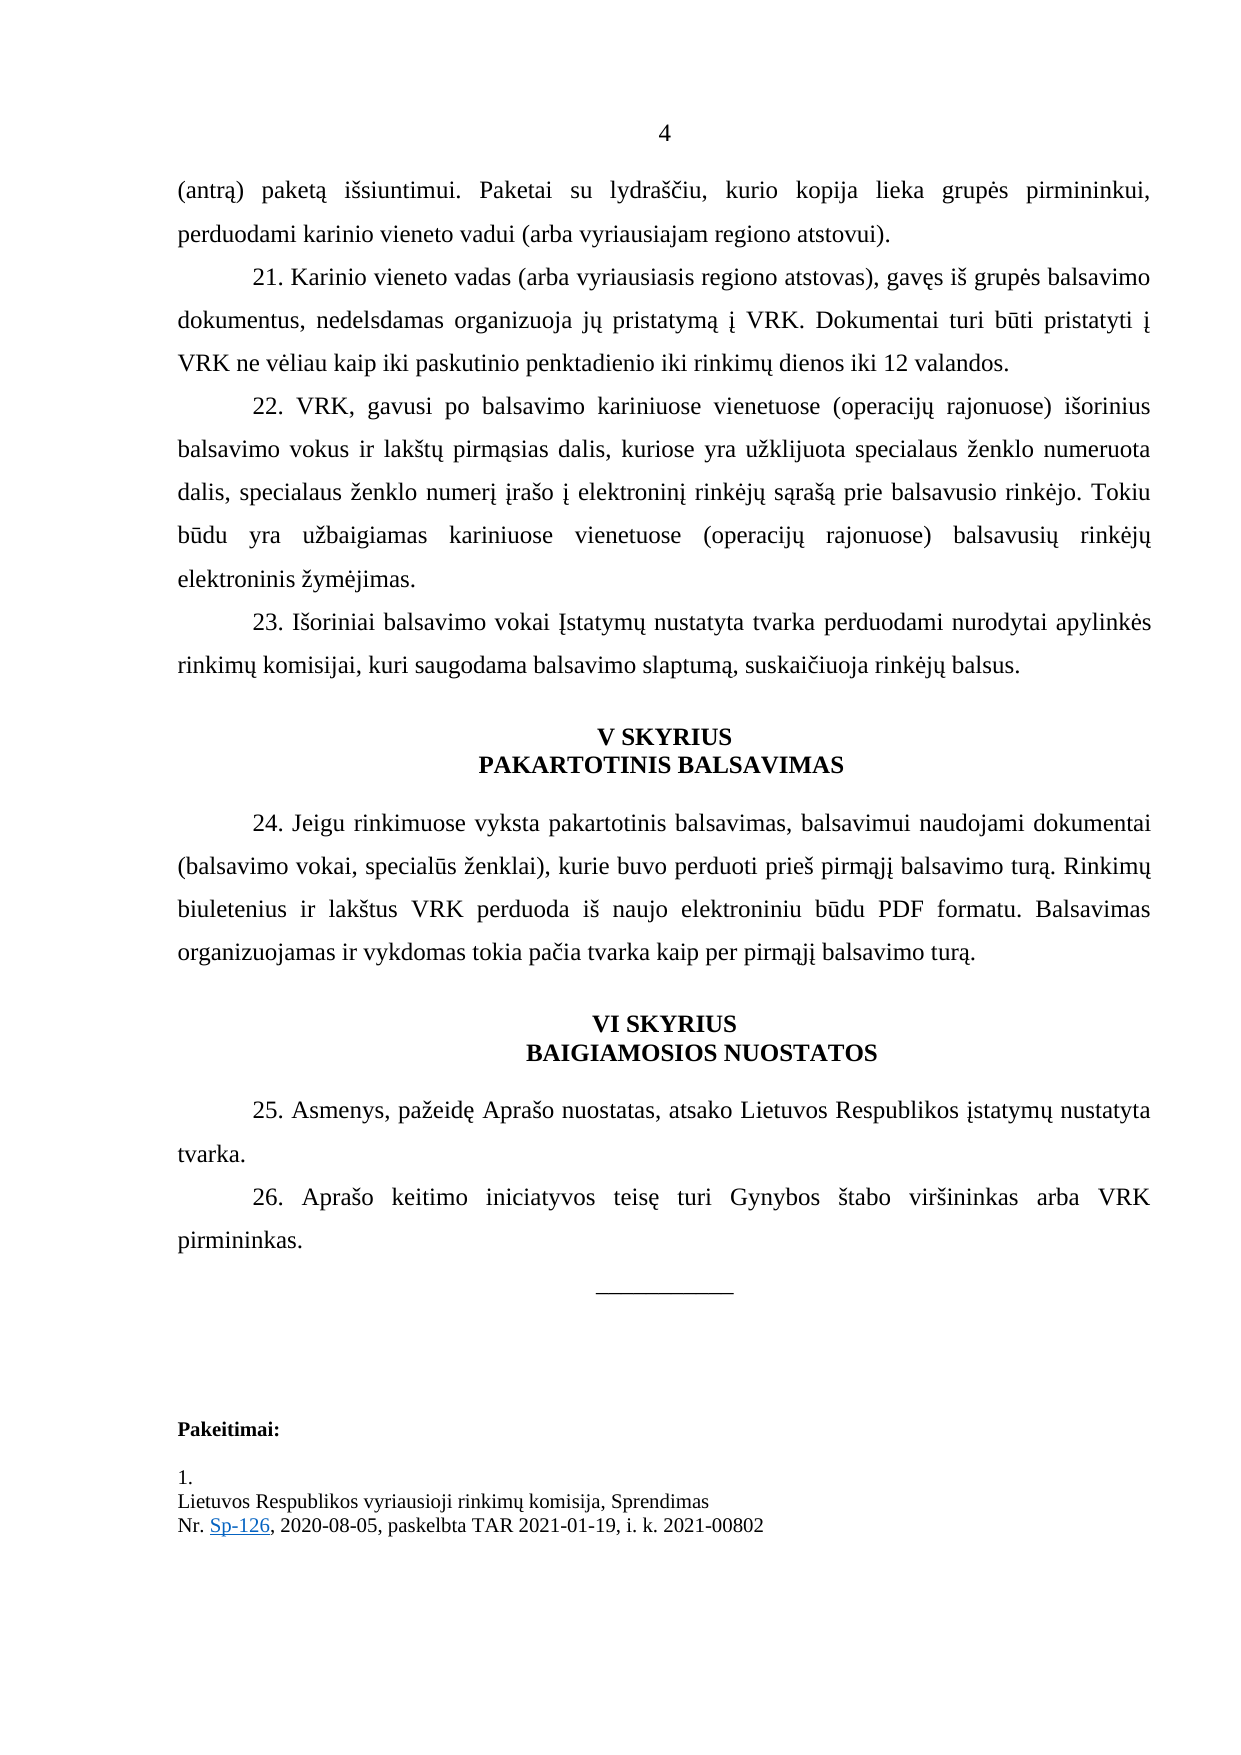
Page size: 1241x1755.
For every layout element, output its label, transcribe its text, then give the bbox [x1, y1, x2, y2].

text Lietuvos Respublikos vyriausioji rinkimų komisija, Sprendimas [177, 1489, 1152, 1513]
text 24. Jeigu rinkimuose vyksta pakartotinis balsavimas, balsavimui naudojami dokumentai (balsavimo vokai, specialūs ženklai), kurie buvo perduoti prieš pirmąjį balsavimo turą. Rinkimų biuletenius ir lakštus VRK perduoda iš naujo elektroniniu būdu PDF formatu. Balsavimas organizuojamas ir vykdomas tokia pačia tvarka kaip per pirmąjį balsavimo turą. [177, 808, 1152, 966]
text VI SKYRIUS [177, 1009, 1152, 1038]
text 23. Išoriniai balsavimo vokai Įstatymų nustatyta tvarka perduodami nurodytai apylinkės rinkimų komisijai, kuri saugodama balsavimo slaptumą, suskaičiuoja rinkėjų balsus. [177, 607, 1152, 679]
text Nr. Sp-126, 2020-08-05, paskelbta TAR 2021-01-19, i. k. 2021-00802 [177, 1513, 1152, 1537]
text 22. VRK, gavusi po balsavimo kariniuose vienetuose (operacijų rajonuose) išorinius balsavimo vokus ir lakštų pirmąsias dalis, kuriose yra užklijuota specialaus ženklo numeruota dalis, specialaus ženklo numerį įrašo į elektroninį rinkėjų sąrašą prie balsavusio rinkėjo. Tokiu būdu yra užbaigiamas kariniuose vienetuose (operacijų rajonuose) balsavusių rinkėjų elektroninis žymėjimas. [177, 391, 1152, 592]
text ___________ [177, 1268, 1152, 1297]
text V SKYRIUS [177, 722, 1152, 751]
text 1. [177, 1465, 1152, 1489]
text 21. Karinio vieneto vadas (arba vyriausiasis regiono atstovas), gavęs iš grupės balsavimo dokumentus, nedelsdamas organizuoja jų pristatymą į VRK. Dokumentai turi būti pristatyti į VRK ne vėliau kaip iki paskutinio penktadienio iki rinkimų dienos iki 12 valandos. [177, 262, 1152, 377]
text 25. Asmenys, pažeidę Aprašo nuostatas, atsako Lietuvos Respublikos įstatymų nustatyta tvarka. [177, 1096, 1152, 1167]
text PAKARTOTINIS BALSAVIMAS [177, 751, 1152, 779]
text BAIGIAMOSIOS NUOSTATOS [177, 1038, 1152, 1067]
text (antrą) paketą išsiuntimui. Paketai su lydraščiu, kurio kopija lieka grupės pirmininkui, perduodami karinio vieneto vadui (arba vyriausiajam regiono atstovui). [177, 176, 1152, 247]
text Pakeitimai: [177, 1417, 1152, 1441]
text 26. Aprašo keitimo iniciatyvos teisę turi Gynybos štabo viršininkas arba VRK pirmininkas. [177, 1182, 1152, 1254]
